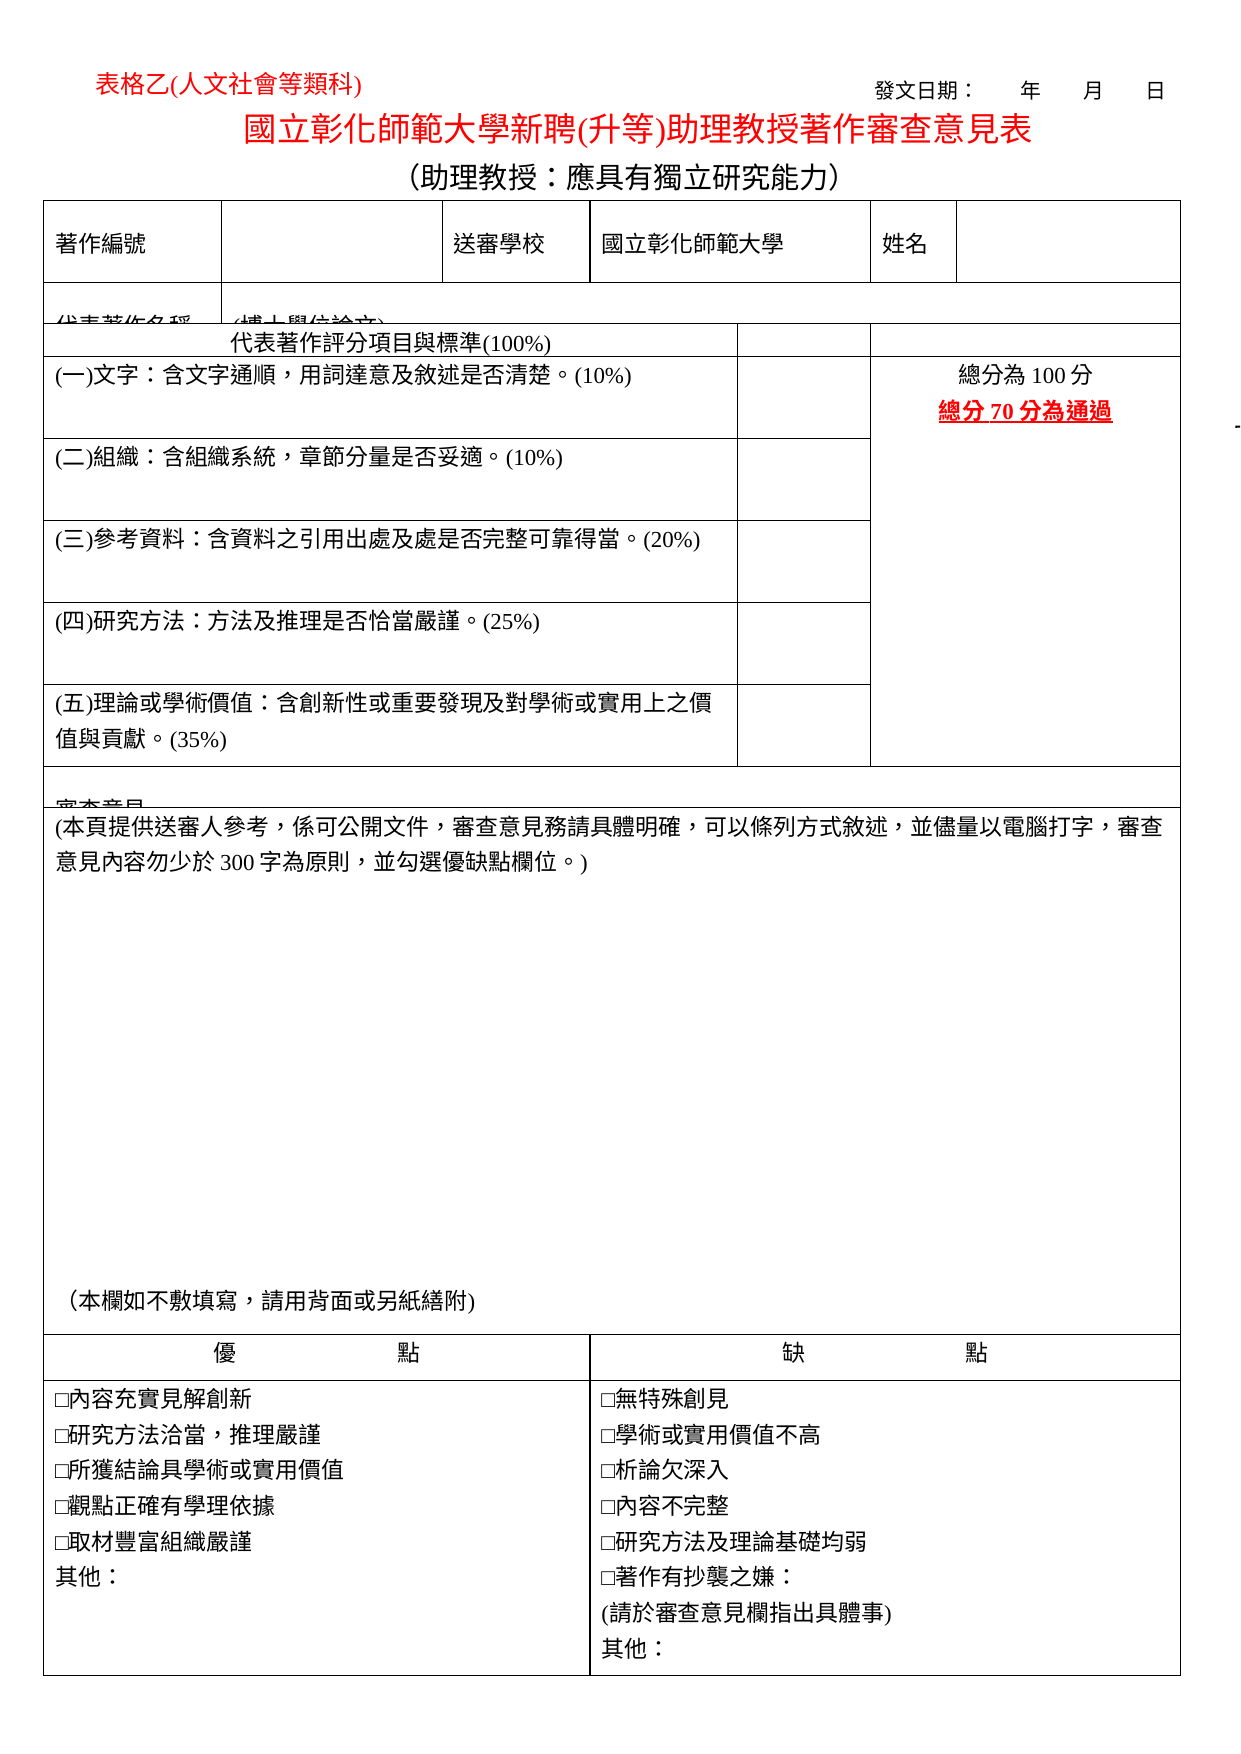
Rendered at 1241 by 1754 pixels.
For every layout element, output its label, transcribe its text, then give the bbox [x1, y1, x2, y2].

table_cell [738, 357, 870, 438]
table_cell [738, 603, 870, 684]
table_cell 代表著作名稱 [44, 283, 221, 323]
text （助理教授：應具有獨立研究能力） [68, 155, 1181, 197]
table_header 送審學校 [443, 201, 589, 282]
table_cell □無特殊創見 □學術或實用價值不高 □析論欠深入 □內容不完整 □研究方法及理論基礎均弱 □著作有抄襲之嫌： (請於審查意見欄指出具體事) 其他： [591, 1381, 1180, 1675]
table_cell (四)研究方法：方法及推理是否恰當嚴謹。(25%) [44, 603, 737, 684]
table_cell [738, 685, 870, 766]
subtitle 表格乙(人文社會等類科) [95, 64, 1181, 107]
subtitle 國立彰化師範大學新聘(升等)助理教授著作審查意見表 [95, 103, 1181, 151]
table_header 著作編號 [44, 201, 221, 282]
table_cell (三)參考資料：含資料之引用出處及處是否完整可靠得當。(20%) [44, 521, 737, 602]
table_cell 得分 [738, 324, 870, 356]
table_cell [738, 439, 870, 520]
table_cell 總分為100分 總分70分為通過 [871, 357, 1180, 766]
table_cell (五)理論或學術價值：含創新性或重要發現及對學術或實用上之價值與貢獻。(35%) [44, 685, 737, 766]
table_cell 總分 [871, 324, 1180, 356]
table_header [957, 201, 1180, 282]
table_header 國立彰化師範大學 [591, 201, 870, 282]
table_header [222, 201, 442, 282]
table_cell (博士學位論文) [222, 283, 1180, 323]
table_cell 代表著作評分項目與標準(100%) [44, 324, 737, 356]
table_cell 審查意見 [44, 767, 1180, 807]
table_cell (一)文字：含文字通順，用詞達意及敘述是否清楚。(10%) [44, 357, 737, 438]
table_cell 優 點 [44, 1335, 589, 1380]
table_cell (二)組織：含組織系統，章節分量是否妥適。(10%) [44, 439, 737, 520]
table_header 姓名 [871, 201, 956, 282]
table_cell [738, 521, 870, 602]
table_cell (本頁提供送審人參考，係可公開文件，審查意見務請具體明確，可以條列方式敘述，並儘量以電腦打字，審查意見內容勿少於300字為原則，並勾選優缺點欄位。) （本欄如不敷填寫，請用背面或另紙繕附) [44, 808, 1180, 1334]
table_cell 缺 點 [591, 1335, 1180, 1380]
table_cell □內容充實見解創新 □研究方法洽當，推理嚴謹 □所獲結論具學術或實用價值 □觀點正確有學理依據 □取材豐富組織嚴謹 其他： [44, 1381, 589, 1675]
text 發文日期： 年 月 日 [650, 74, 1166, 99]
